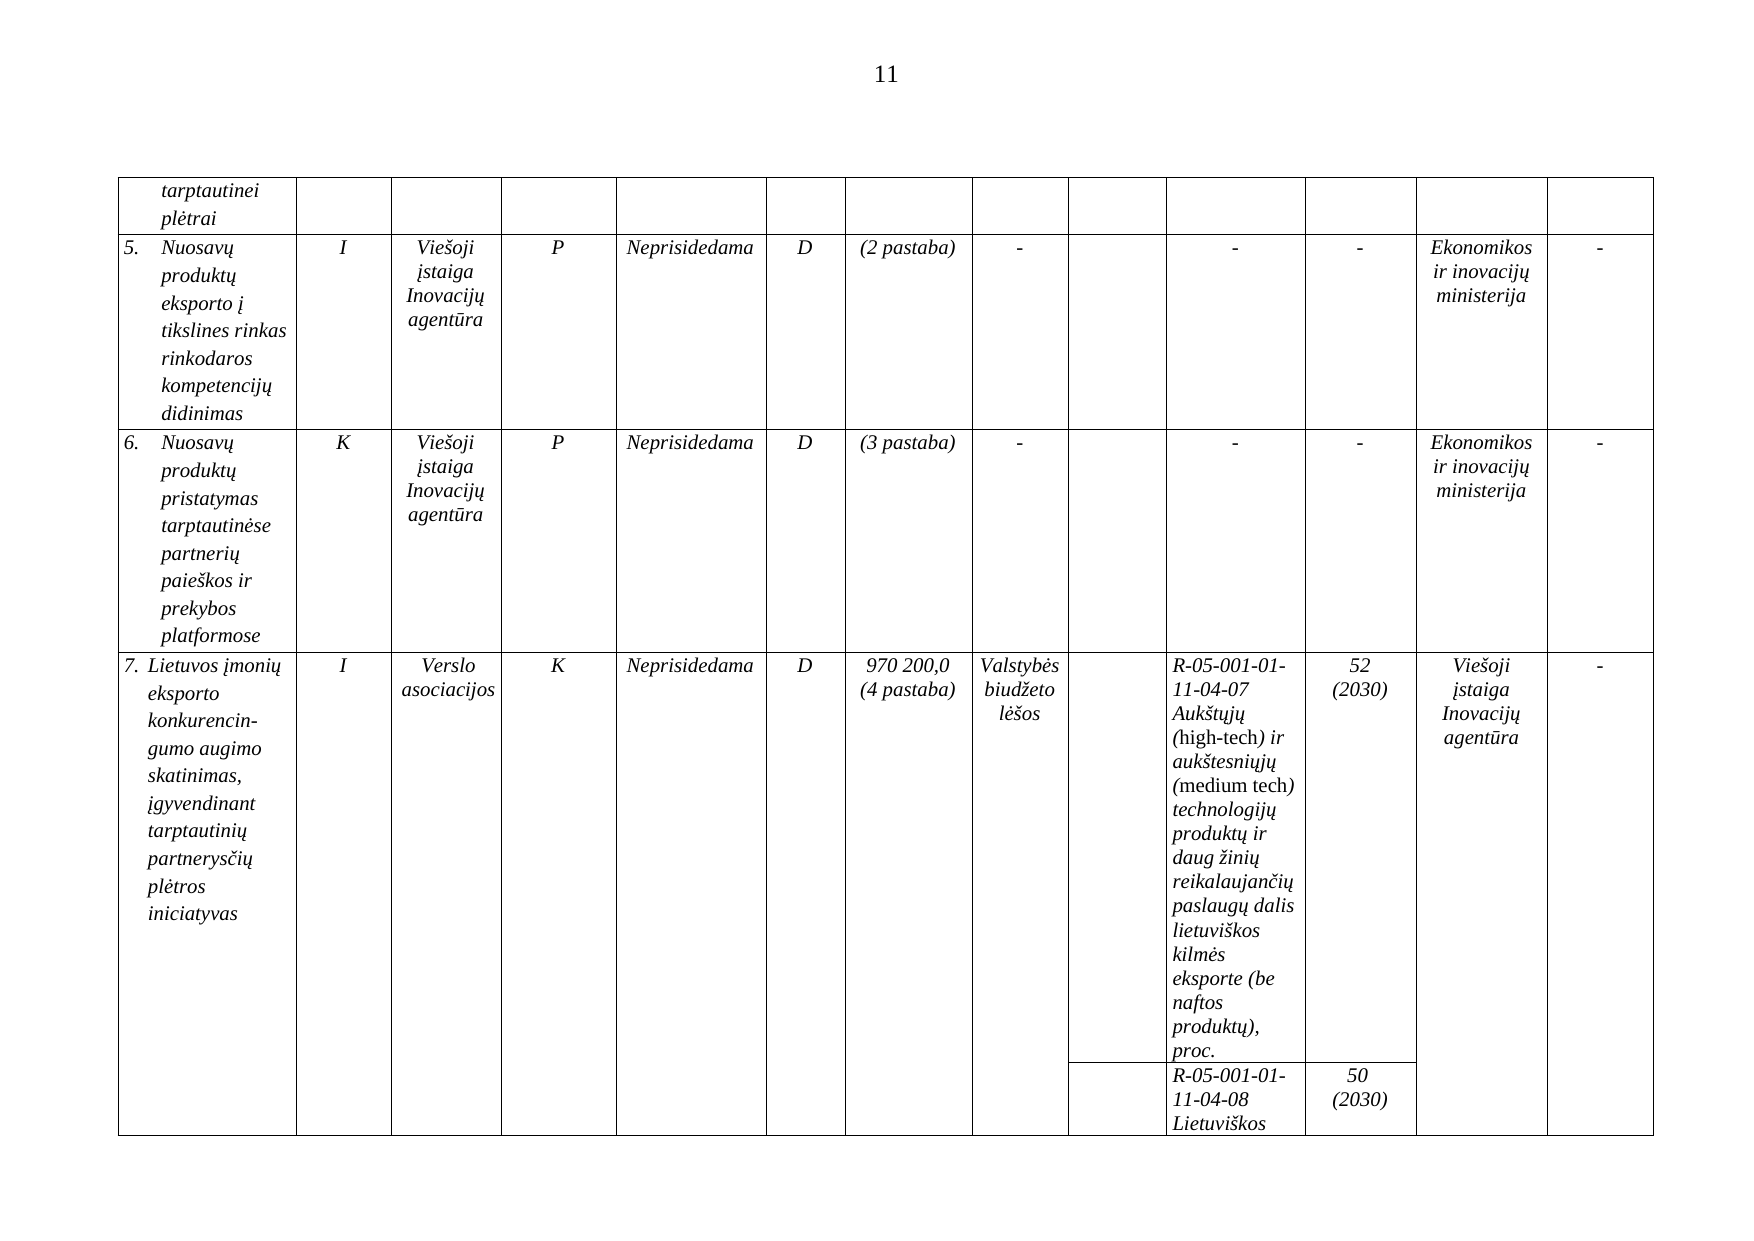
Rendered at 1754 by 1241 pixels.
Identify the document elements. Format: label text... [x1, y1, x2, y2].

table_cell D [767, 653, 845, 1135]
table_cell - [1167, 430, 1305, 652]
table_cell D [767, 430, 845, 652]
table_cell [392, 178, 501, 234]
table_cell P [502, 430, 616, 652]
table_cell - [1548, 653, 1653, 1135]
table_cell K [502, 653, 616, 1135]
table_cell 6. Nuosavų produktų pristatymas tarptautinėse partnerių paieškos ir prekybos platformose [119, 430, 296, 652]
table_cell 7. Lietuvos įmonių eksporto konkurencin-gumo augimo skatinimas, įgyvendinant tarptautinių partnerysčių plėtros iniciatyvas [119, 653, 296, 1135]
table_cell [1069, 430, 1166, 652]
table_cell Neprisidedama [617, 430, 766, 652]
table_cell 52 (2030) [1306, 653, 1416, 1062]
table_cell - [1167, 235, 1305, 429]
table_cell (3 pastaba) [846, 430, 972, 652]
table_cell [502, 178, 616, 234]
table_cell Verslo asociacijos [392, 653, 501, 1135]
table_cell - [1306, 430, 1416, 652]
table_cell Neprisidedama [617, 653, 766, 1135]
table_cell - [1548, 178, 1653, 234]
table_cell P [502, 235, 616, 429]
table_cell [1069, 235, 1166, 429]
table_cell - [1306, 178, 1416, 234]
table_cell - [1548, 235, 1653, 429]
table_cell [1417, 178, 1547, 234]
table_cell - [1306, 235, 1416, 429]
table_cell - [973, 178, 1068, 234]
table_cell [1069, 1063, 1166, 1135]
table_cell Viešoji įstaiga Inovacijų agentūra [392, 430, 501, 652]
table_cell [846, 178, 972, 234]
table_cell - [973, 235, 1068, 429]
table_cell Viešoji įstaiga Inovacijų agentūra [1417, 653, 1547, 1135]
table_cell Viešoji įstaiga Inovacijų agentūra [392, 235, 501, 429]
table_cell [1069, 178, 1166, 234]
table_cell Neprisidedama [617, 235, 766, 429]
table_cell I [297, 235, 391, 429]
table_cell K [297, 430, 391, 652]
table_cell R-05-001-01-11-04-08 Lietuviškos [1167, 1063, 1305, 1135]
table_cell D [767, 235, 845, 429]
table_cell [1069, 653, 1166, 1062]
table_cell (2 pastaba) [846, 235, 972, 429]
table_cell - [1167, 178, 1305, 234]
table_cell - [1548, 430, 1653, 652]
table_cell [617, 178, 766, 234]
table_cell R-05-001-01-11-04-07 Aukštųjų (high-tech) ir aukštesniųjų (medium tech) technologijų produktų ir daug žinių reikalaujančių paslaugų dalis lietuviškos kilmės eksporte (be naftos produktų), proc. [1167, 653, 1305, 1062]
table_cell 5. Nuosavų produktų eksporto į tikslines rinkas rinkodaros kompetencijų didinimas [119, 235, 296, 429]
table_cell Ekonomikos ir inovacijų ministerija [1417, 235, 1547, 429]
table_cell [297, 178, 391, 234]
table_cell Valstybės biudžeto lėšos [973, 653, 1068, 1135]
table_cell I [297, 653, 391, 1135]
table_cell tarptautinei plėtrai [119, 178, 296, 234]
table_cell 970 200,0 (4 pastaba) [846, 653, 972, 1135]
table_cell 50 (2030) [1306, 1063, 1416, 1135]
table_cell - [973, 430, 1068, 652]
table_cell Ekonomikos ir inovacijų ministerija [1417, 430, 1547, 652]
table_cell [767, 178, 845, 234]
